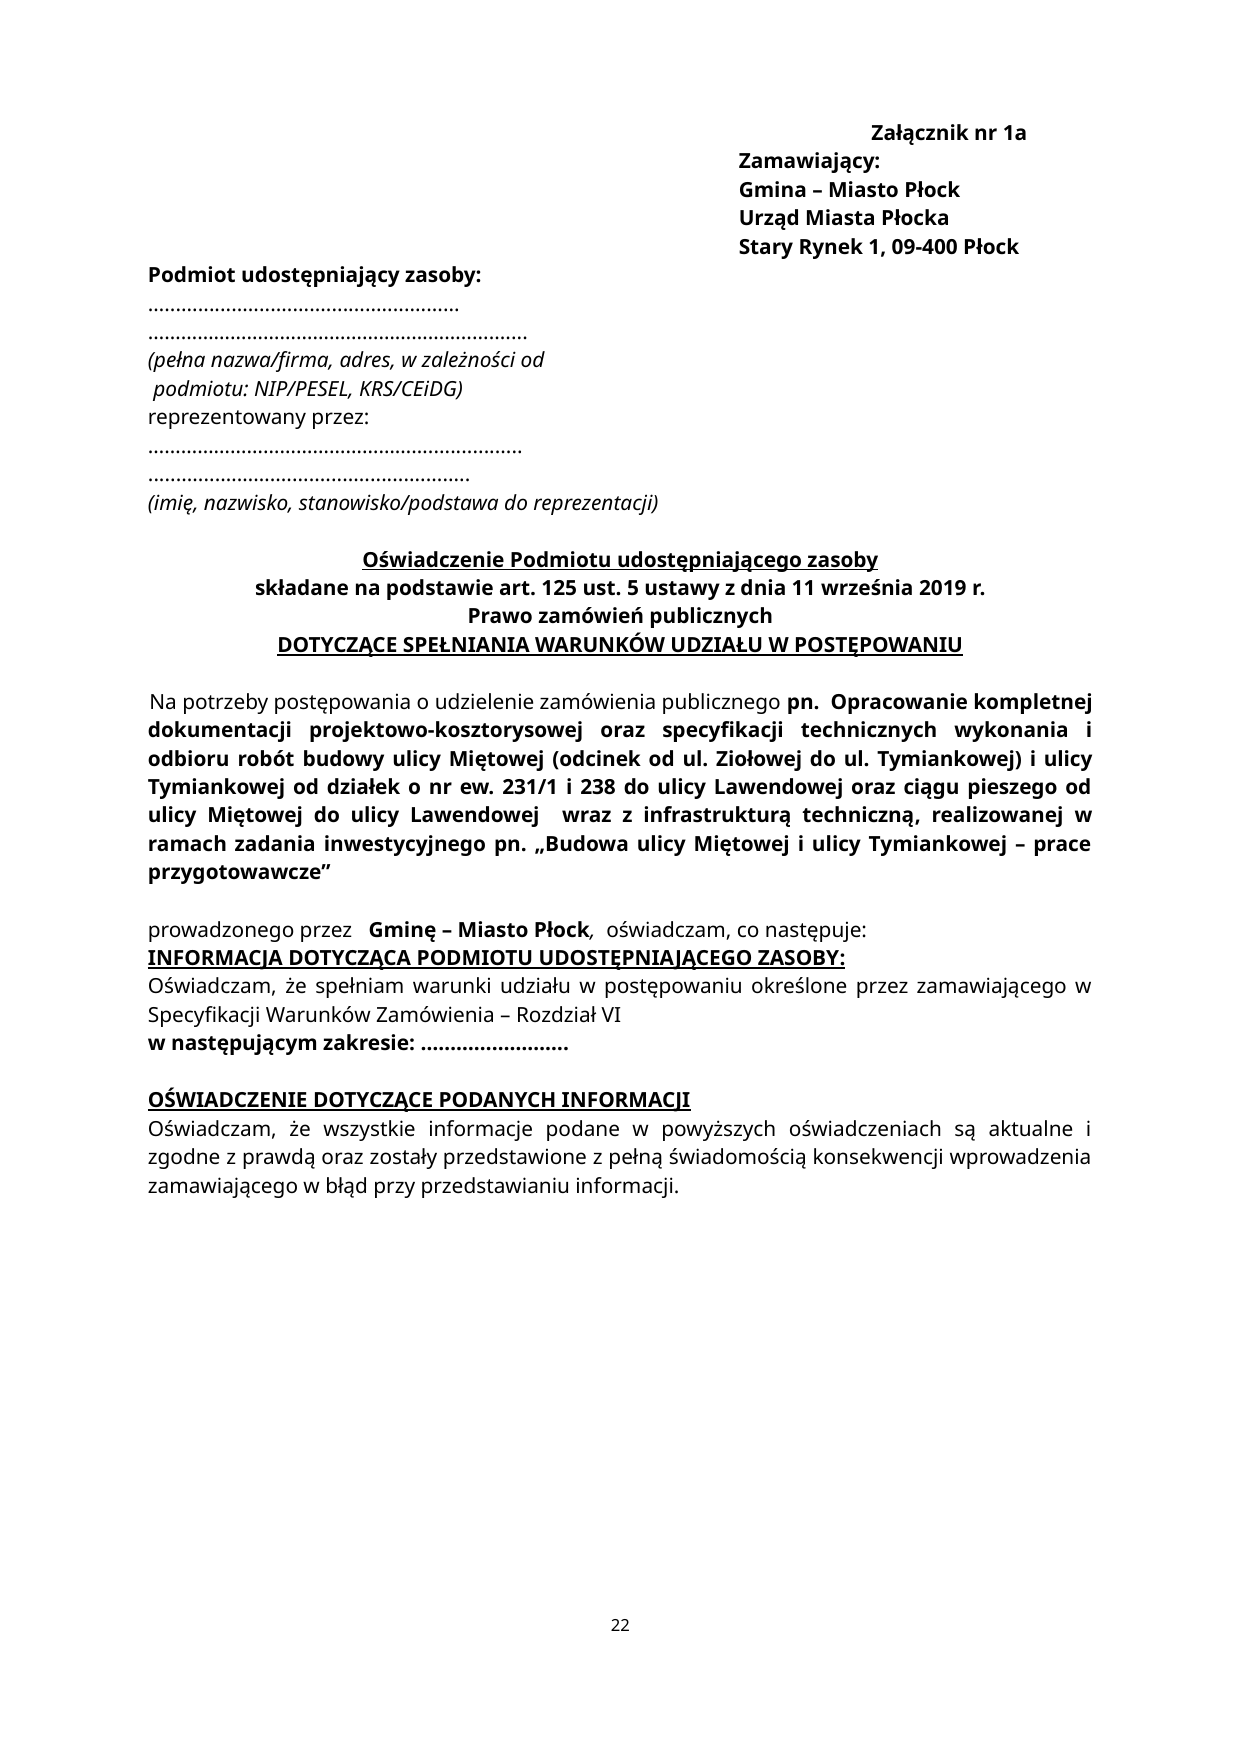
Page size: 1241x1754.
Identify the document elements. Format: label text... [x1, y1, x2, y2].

text .............……….................................... [148, 459, 1093, 488]
text w następującym zakresie: ……………………. [148, 1028, 1093, 1057]
text składane na podstawie art. 125 ust. 5 ustawy z dnia 11 września 2019 r. [148, 573, 1093, 602]
text Na potrzeby postępowania o udzielenie zamówienia publicznego pn. Opracowanie kompletnej dokumentacji projektowo-kosztorysowej oraz specyfikacji technicznych wykonania i odbioru robót budowy ulicy Miętowej (odcinek od ul. Ziołowej do ul. Tymiankowej) i ulicy Tymiankowej od działek o nr ew. 231/1 i 238 do ulicy Lawendowej oraz ciągu pieszego od ulicy Miętowej do ulicy Lawendowej wraz z infrastrukturą techniczną, realizowanej w ramach zadania inwestycyjnego pn. „Budowa ulicy Miętowej i ulicy Tymiankowej – prace przygotowawcze” [148, 687, 1093, 886]
text prowadzonego przez Gminę – Miasto Płock, oświadczam, co następuje: [148, 915, 1093, 943]
text OŚWIADCZENIE DOTYCZĄCE PODANYCH INFORMACJI [148, 1085, 1093, 1114]
text ……………………………………………................. [148, 431, 1093, 459]
text Stary Rynek 1, 09-400 Płock [148, 232, 1093, 260]
text Podmiot udostępniający zasoby: [148, 260, 1093, 289]
text …………………………………………………............ [148, 317, 1093, 346]
text Oświadczam, że wszystkie informacje podane w powyższych oświadczeniach są aktualne i zgodne z prawdą oraz zostały przedstawione z pełną świadomością konsekwencji wprowadzenia zamawiającego w błąd przy przedstawianiu informacji. [148, 1114, 1093, 1199]
text Załącznik nr 1a [148, 118, 1093, 147]
text Urząd Miasta Płocka [148, 203, 1093, 232]
text (imię, nazwisko, stanowisko/podstawa do reprezentacji) [148, 488, 1093, 516]
text Prawo zamówień publicznych [148, 602, 1093, 630]
text Oświadczam, że spełniam warunki udziału w postępowaniu określone przez zamawiającego w Specyfikacji Warunków Zamówienia – Rozdział VI [148, 972, 1093, 1028]
text Oświadczenie Podmiotu udostępniającego zasoby [148, 545, 1093, 573]
text podmiotu: NIP/PESEL, KRS/CEiDG) [148, 374, 1093, 402]
text DOTYCZĄCE SPEŁNIANIA WARUNKÓW UDZIAŁU W POSTĘPOWANIU [148, 630, 1093, 658]
text …..................................................... [148, 289, 1093, 317]
text reprezentowany przez: [148, 402, 1093, 431]
text (pełna nazwa/firma, adres, w zależności od [148, 346, 1093, 374]
text Gmina – Miasto Płock [148, 175, 1093, 203]
text INFORMACJA DOTYCZĄCA PODMIOTU UDOSTĘPNIAJĄCEGO ZASOBY: [148, 943, 1093, 972]
text Zamawiający: [148, 147, 1093, 175]
